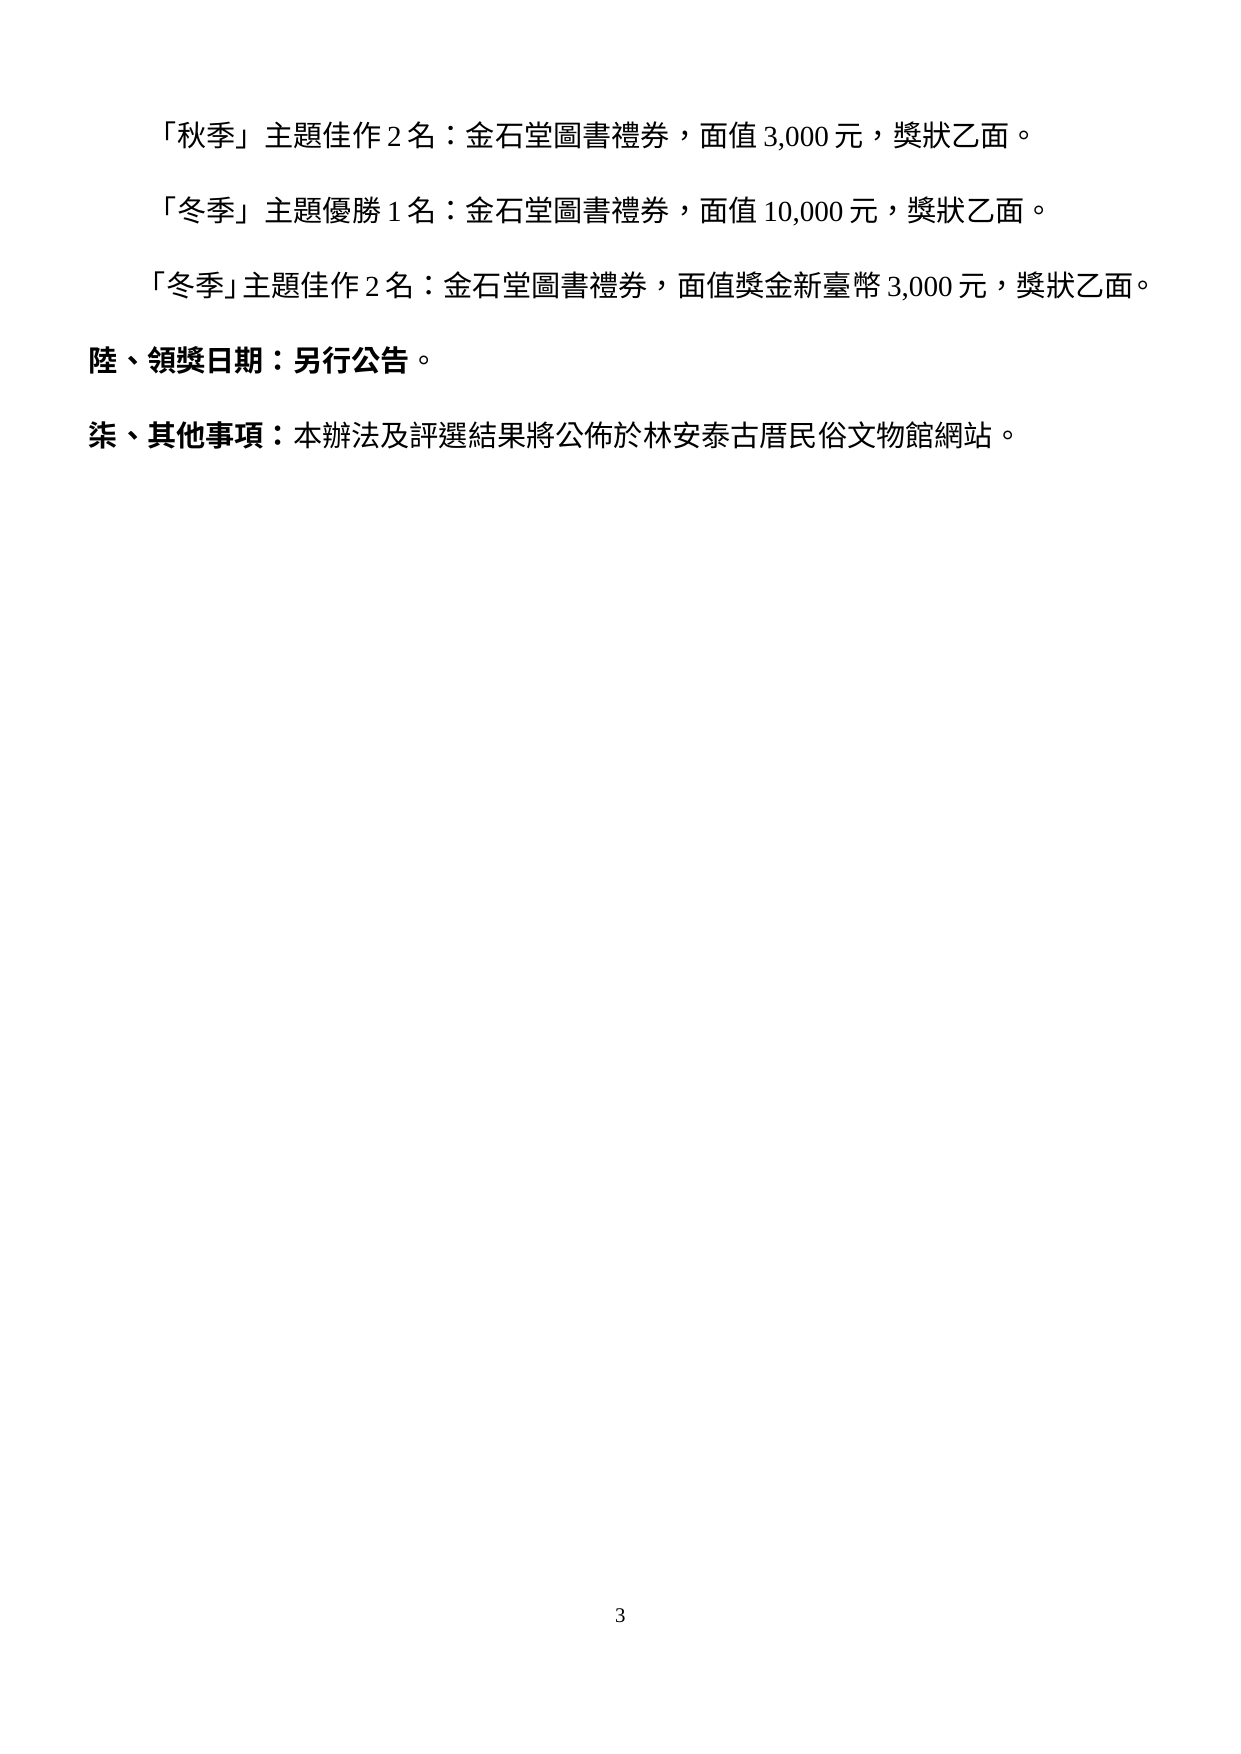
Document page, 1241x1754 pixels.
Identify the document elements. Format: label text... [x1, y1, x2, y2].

text 陸、領獎日期：另行公告。 [89, 321, 1152, 396]
text 「冬季」主題優勝1名：金石堂圖書禮券，面值10,000元，獎狀乙面。 [148, 171, 1152, 246]
text 「冬季」主題佳作2名：金石堂圖書禮券，面值獎金新臺幣3,000元，獎狀乙面。 [148, 246, 1152, 321]
text 柒、其他事項：本辦法及評選結果將公佈於林安泰古厝民俗文物館網站。 [89, 396, 1152, 471]
text 「秋季」主題佳作2名：金石堂圖書禮券，面值3,000元，獎狀乙面。 [148, 96, 1152, 171]
